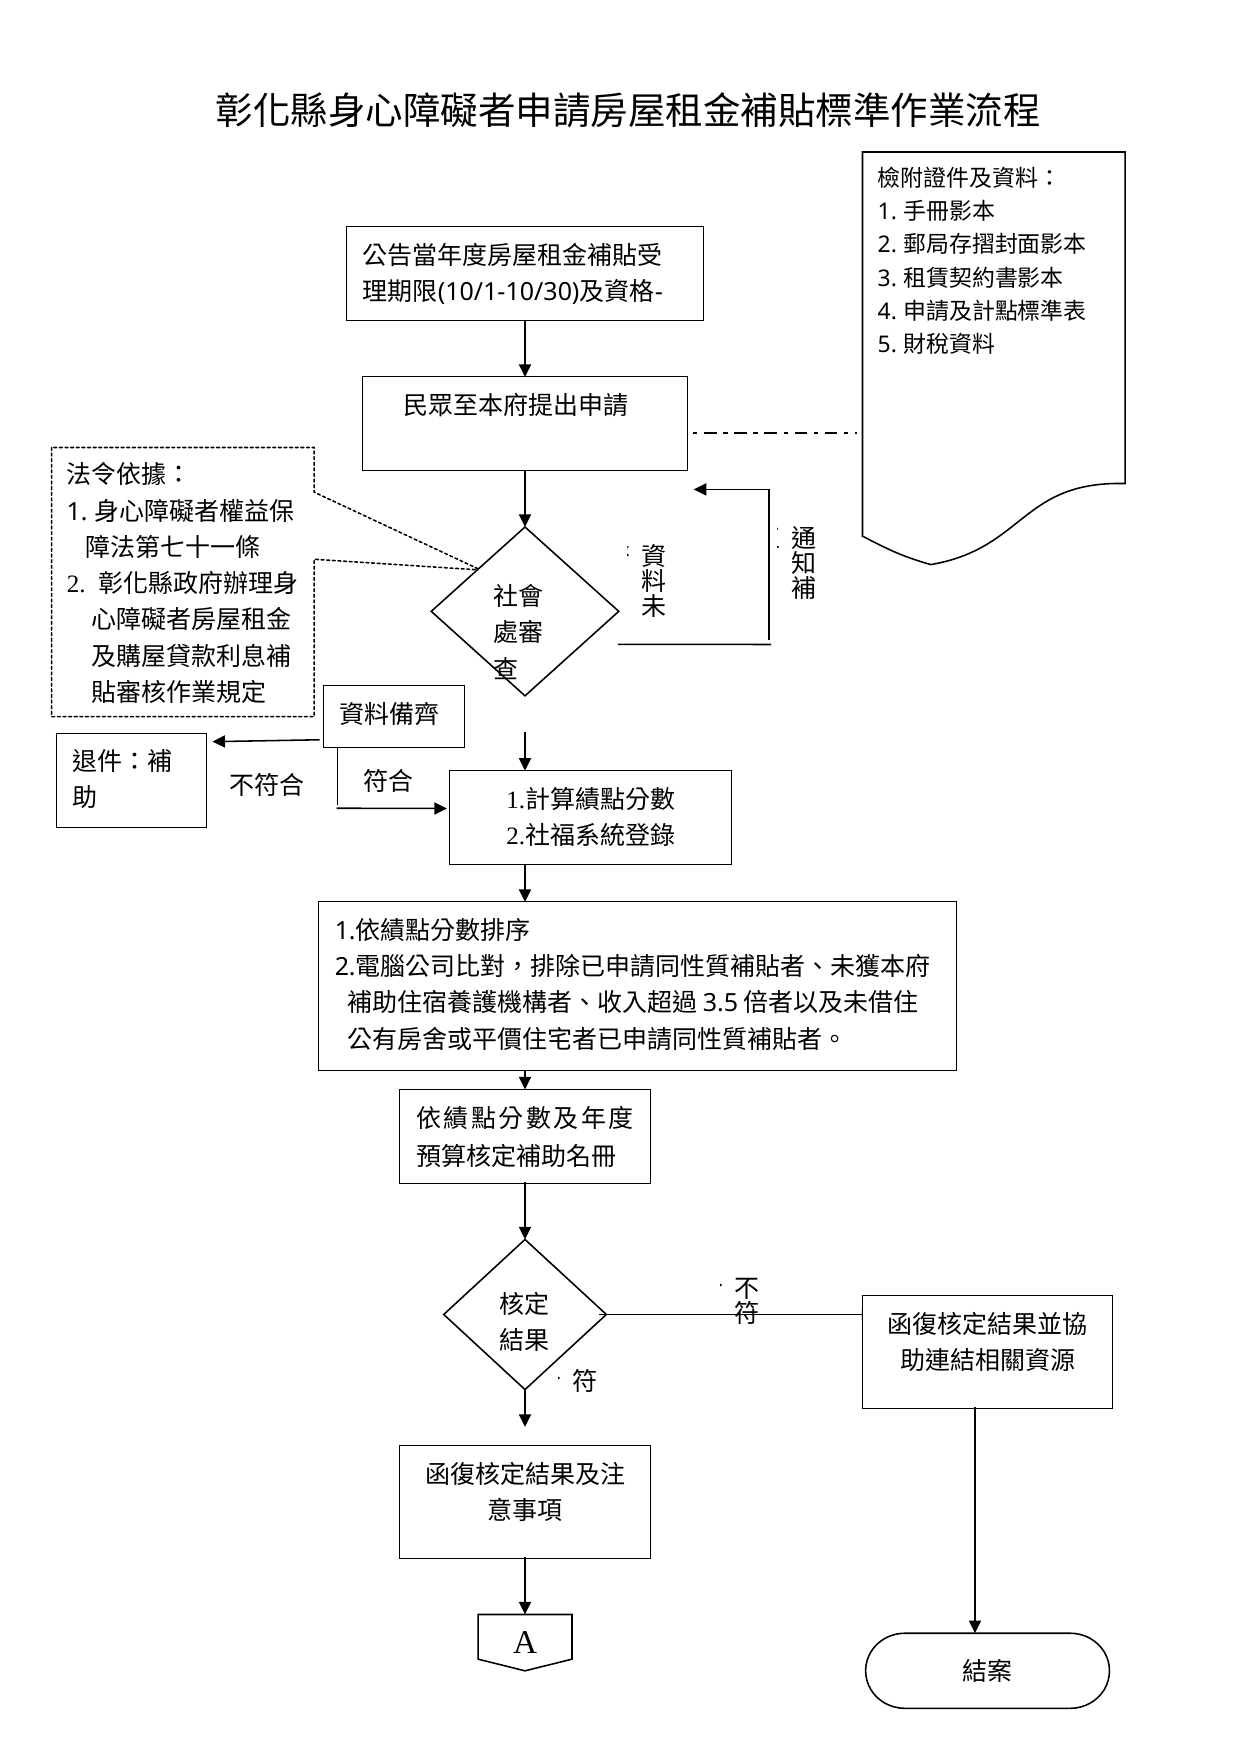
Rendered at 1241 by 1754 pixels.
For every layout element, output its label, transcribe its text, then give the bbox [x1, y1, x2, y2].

text 1.計算績點分數 [466, 779, 715, 815]
text 依績點分數及年度預算核定補助名冊 [416, 1098, 634, 1173]
text 函復核定結果及注意事項 [416, 1454, 634, 1527]
text 2.社福系統登錄 [466, 815, 715, 852]
text 不符合 [721, 1275, 765, 1314]
text 符合 [558, 1368, 603, 1410]
text 符合 [363, 762, 418, 795]
text 超過五年者 [72, 814, 190, 819]
text 不符合 [721, 1315, 765, 1335]
text 公告當年度房屋租金補貼受理期限(10/1-10/30)及資格-10/30) [363, 235, 687, 312]
text 資料未齊 [628, 543, 672, 642]
text 補助住宿養護機構者、收入超過3.5倍者以及未借住 [334, 983, 940, 1019]
text 不符合 [229, 765, 308, 799]
text 公有房舍或平價住宅者已申請同性質補貼者。 [334, 1019, 940, 1055]
text 資料備齊 [339, 694, 448, 730]
text 通知補正 [778, 525, 822, 623]
text 彰化縣身心障礙者申請房屋租金補貼標準作業流程 [131, 71, 1125, 146]
text 退件：補助 [72, 742, 190, 814]
text 1.依績點分數排序 [334, 910, 940, 947]
text 函復核定結果並協助連結相關資源 [878, 1304, 1097, 1377]
text 2.電腦公司比對，排除已申請同性質補貼者、未獲本府 [334, 947, 940, 983]
text 民眾至本府提出申請 [379, 385, 671, 422]
